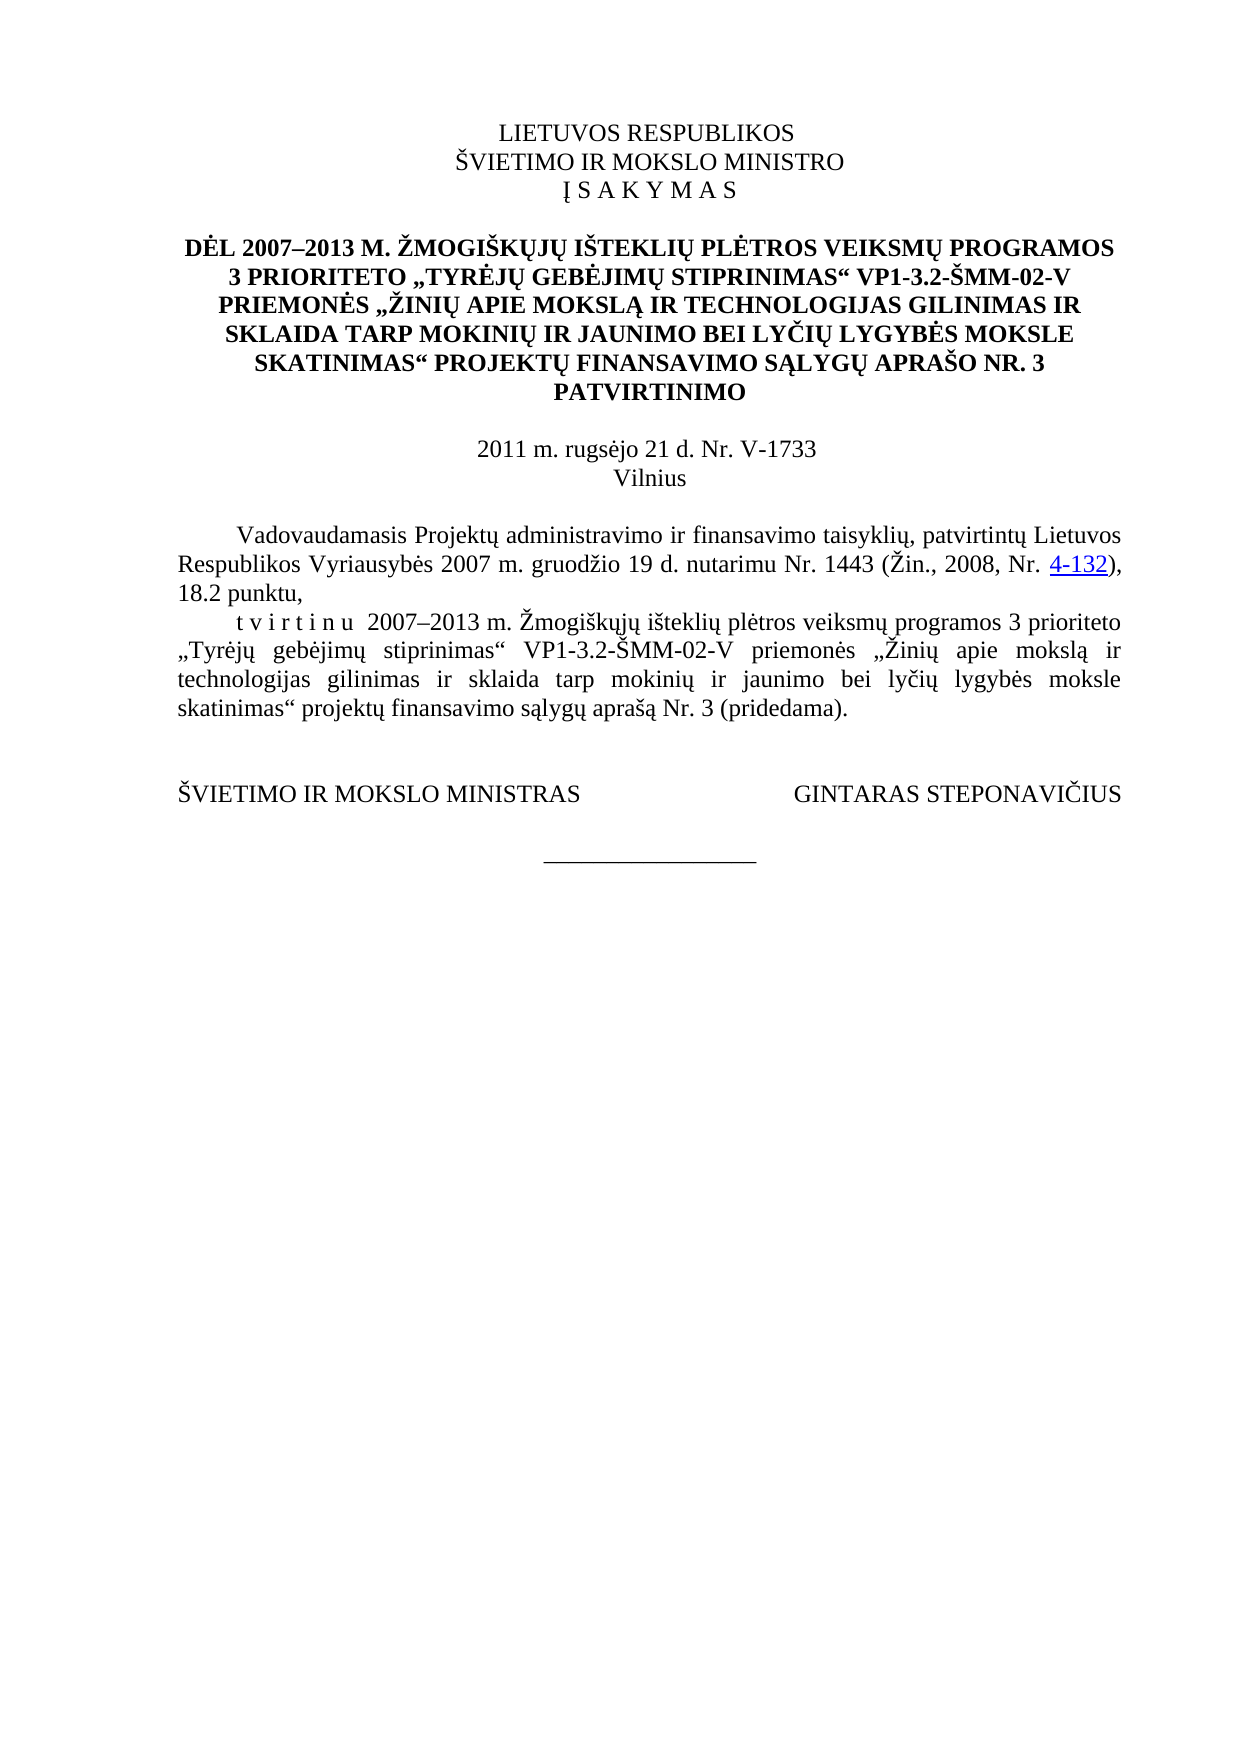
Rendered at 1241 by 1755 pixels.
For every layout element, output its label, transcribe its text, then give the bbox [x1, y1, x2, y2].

text Vilnius [177, 463, 1122, 492]
text _________________ [177, 837, 1122, 866]
text LIETUVOS RESPUBLIKOS [177, 118, 1122, 147]
text tvirtinu 2007–2013 m. Žmogiškųjų išteklių plėtros veiksmų programos 3 prioriteto „Tyrėjų gebėjimų stiprinimas“ VP1-3.2-ŠMM-02-V priemonės „Žinių apie mokslą ir technologijas gilinimas ir sklaida tarp mokinių ir jaunimo bei lyčių lygybės moksle skatinimas“ projektų finansavimo sąlygų aprašą Nr. 3 (pridedama). [177, 607, 1122, 722]
text DĖL 2007–2013 m. ŽMOGIŠKŲJŲ IŠTEKLIŲ PLĖTROS VEIKSMŲ PROGRAMOS 3 PRIORITETO „TYRĖJŲ GEBĖJIMŲ STIPRINIMAS“ VP1-3.2-ŠMM-02-V PRIEMONĖS „ŽINIŲ APIE MOKSLĄ IR TECHNOLOGIJAS GILINIMAS IR SKLAIDA TARP MOKINIŲ IR JAUNIMO BEI LYČIŲ LYGYBĖS MOKSLE SKATINIMAS“ PROJEKTŲ FINANSAVIMO SĄLYGŲ APRAŠO Nr. 3 PATVIRTINIMO [177, 233, 1122, 406]
text Vadovaudamasis Projektų administravimo ir finansavimo taisyklių, patvirtintų Lietuvos Respublikos Vyriausybės 2007 m. gruodžio 19 d. nutarimu Nr. 1443 (Žin., 2008, Nr. 4-132), 18.2 punktu, [177, 521, 1122, 607]
text Švietimo ir mokslo ministras Gintaras Steponavičius [177, 779, 1122, 808]
text 2011 m. rugsėjo 21 d. Nr. V-1733 [177, 434, 1122, 463]
text ĮSAKYMAS [177, 176, 1122, 204]
text ŠVIETIMO IR MOKSLO MINISTRO [177, 147, 1122, 176]
